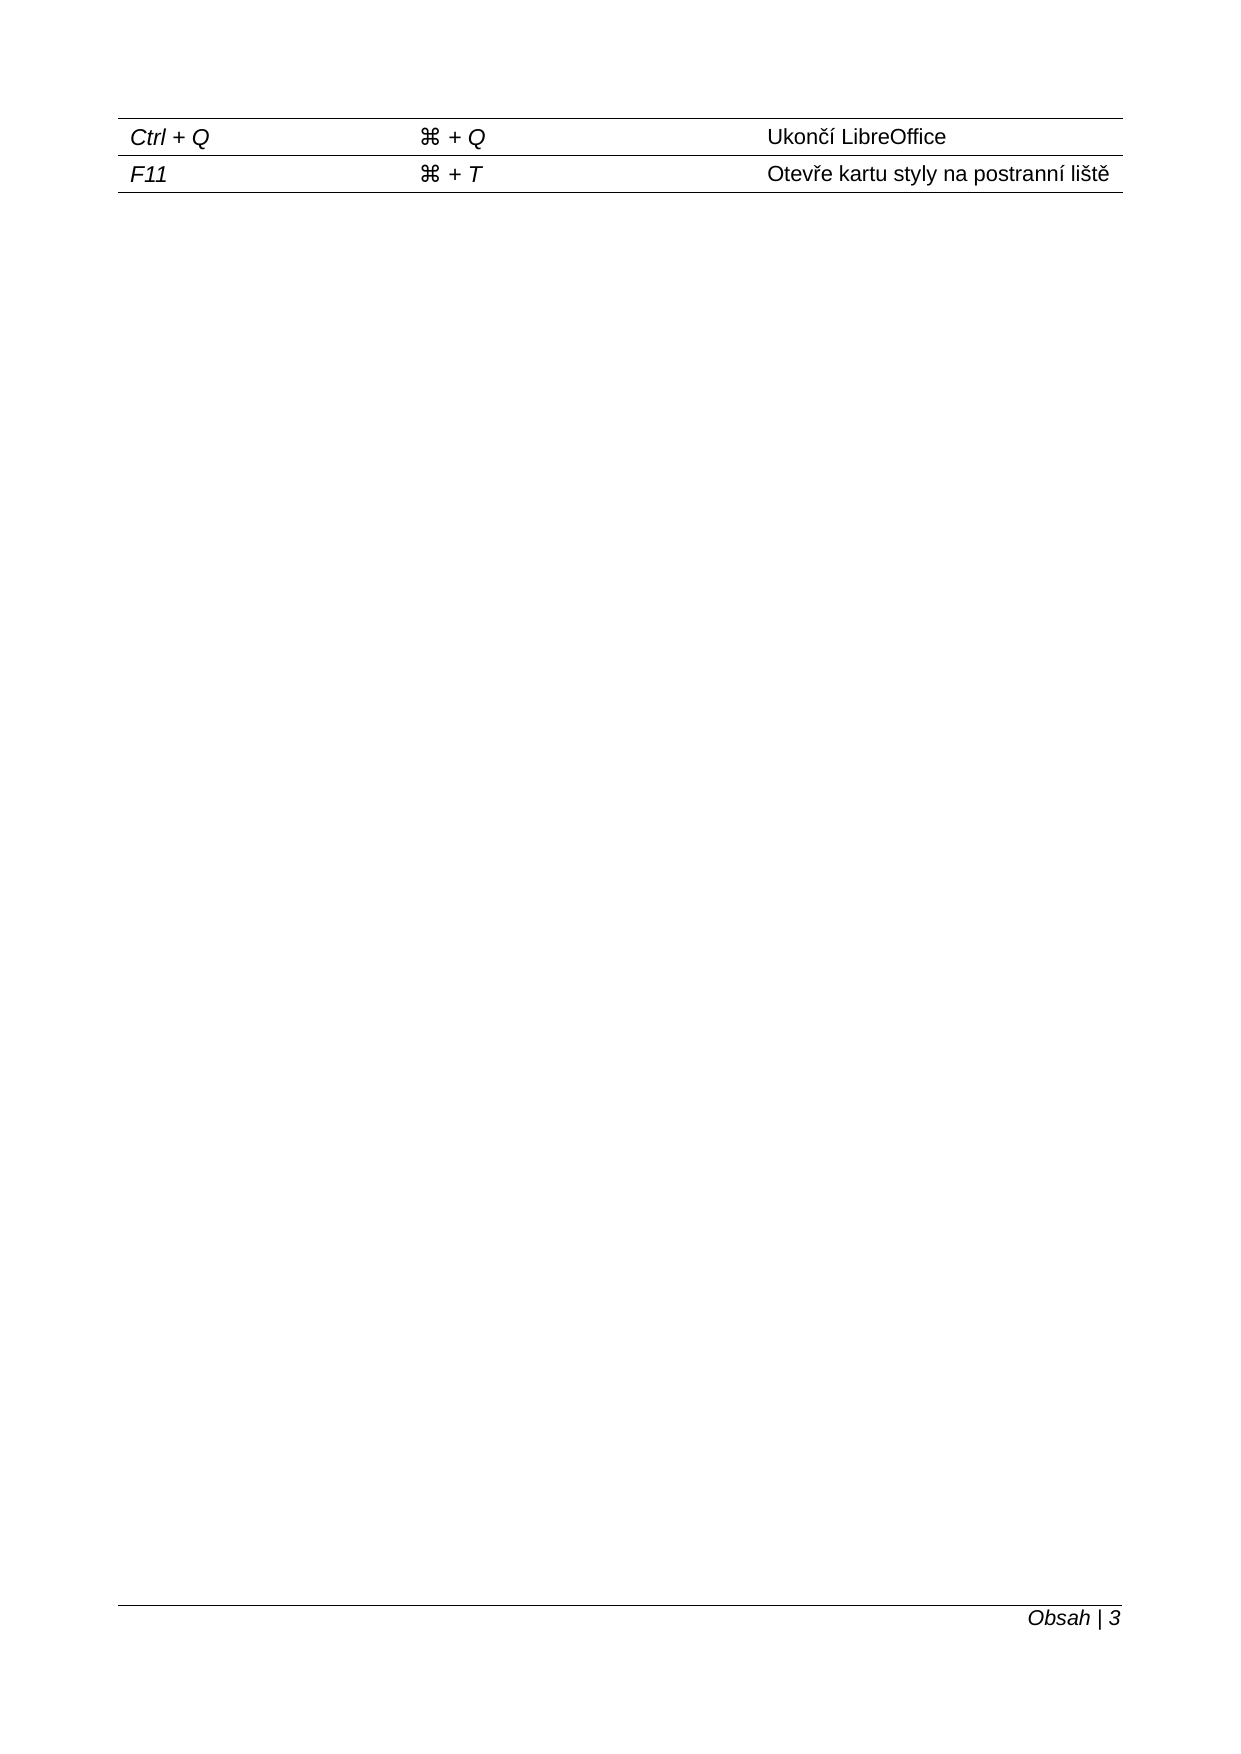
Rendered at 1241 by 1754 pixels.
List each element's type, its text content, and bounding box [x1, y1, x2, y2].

table_cell Ctrl + Q [118, 119, 407, 155]
table_cell Ukončí LibreOffice [755, 119, 1123, 155]
table_cell Otevře kartu styly na postranní liště [755, 156, 1123, 192]
table_cell F11 [118, 156, 407, 192]
table_cell ⌘ + Q [407, 119, 755, 155]
table_cell ⌘ + T [407, 156, 755, 192]
